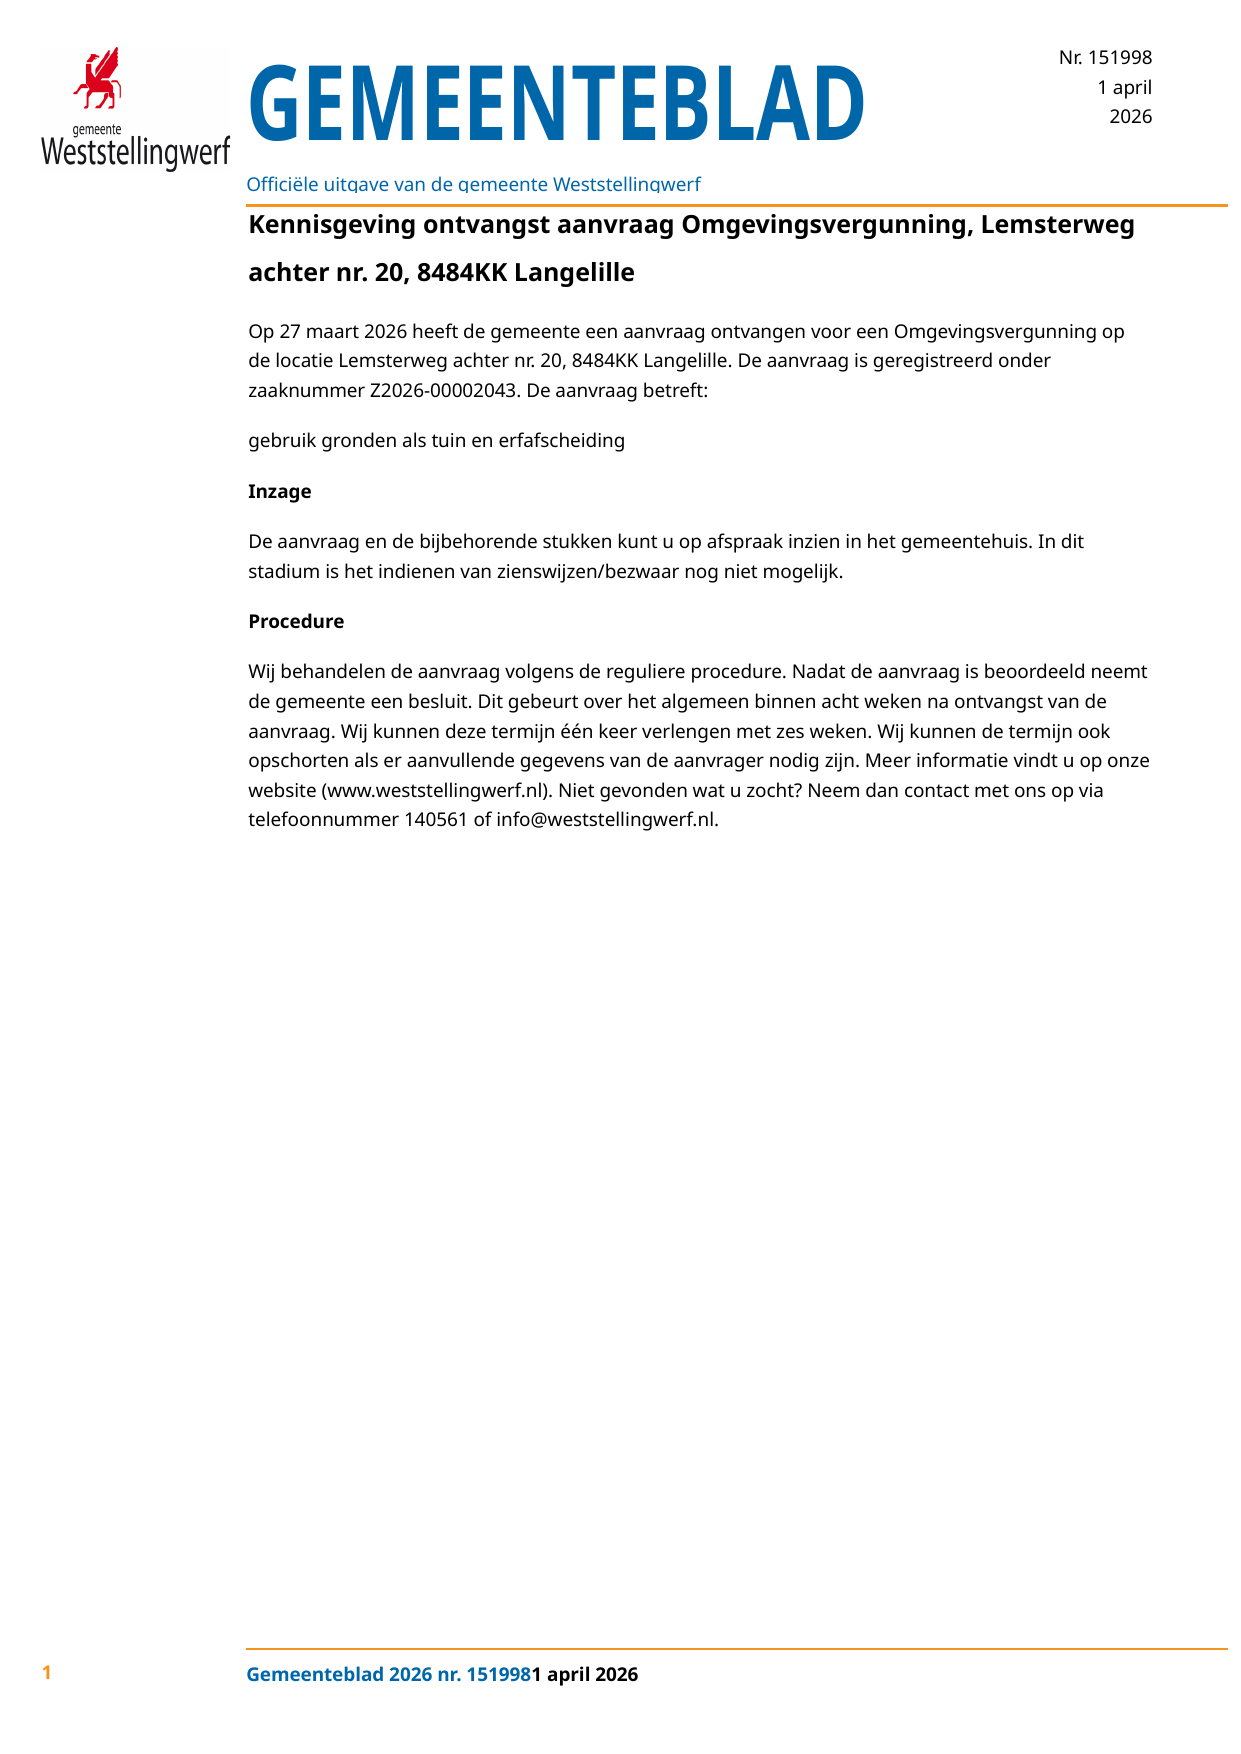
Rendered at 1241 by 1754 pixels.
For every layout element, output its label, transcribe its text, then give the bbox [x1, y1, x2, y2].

picture [41, 47, 231, 172]
text Kennisgeving ontvangst aanvraag Omgevingsvergunning, Lemsterweg achter nr. 20, 8484KK Langelille [248, 207, 1152, 288]
text gebruik gronden als tuin en erfafscheiding [248, 427, 1152, 453]
text Op 27 maart 2026 heeft de gemeente een aanvraag ontvangen voor een Omgevingsvergunning op de locatie Lemsterweg achter nr. 20, 8484KK Langelille. De aanvraag is geregistreerd onder zaaknummer Z2026-00002043. De aanvraag betreft: [248, 318, 1152, 403]
text Inzage [248, 478, 1152, 504]
text Procedure [248, 608, 1152, 634]
text De aanvraag en de bijbehorende stukken kunt u op afspraak inzien in het gemeentehuis. In dit stadium is het indienen van zienswijzen/bezwaar nog niet mogelijk. [248, 528, 1152, 584]
text Wij behandelen de aanvraag volgens de reguliere procedure. Nadat de aanvraag is beoordeeld neemt de gemeente een besluit. Dit gebeurt over het algemeen binnen acht weken na ontvangst van de aanvraag. Wij kunnen deze termijn één keer verlengen met zes weken. Wij kunnen de termijn ook opschorten als er aanvullende gegevens van de aanvrager nodig zijn. Meer informatie vindt u op onze website (www.weststellingwerf.nl). Niet gevonden wat u zocht? Neem dan contact met ons op via telefoonnummer 140561 of info@weststellingwerf.nl. [248, 659, 1152, 832]
